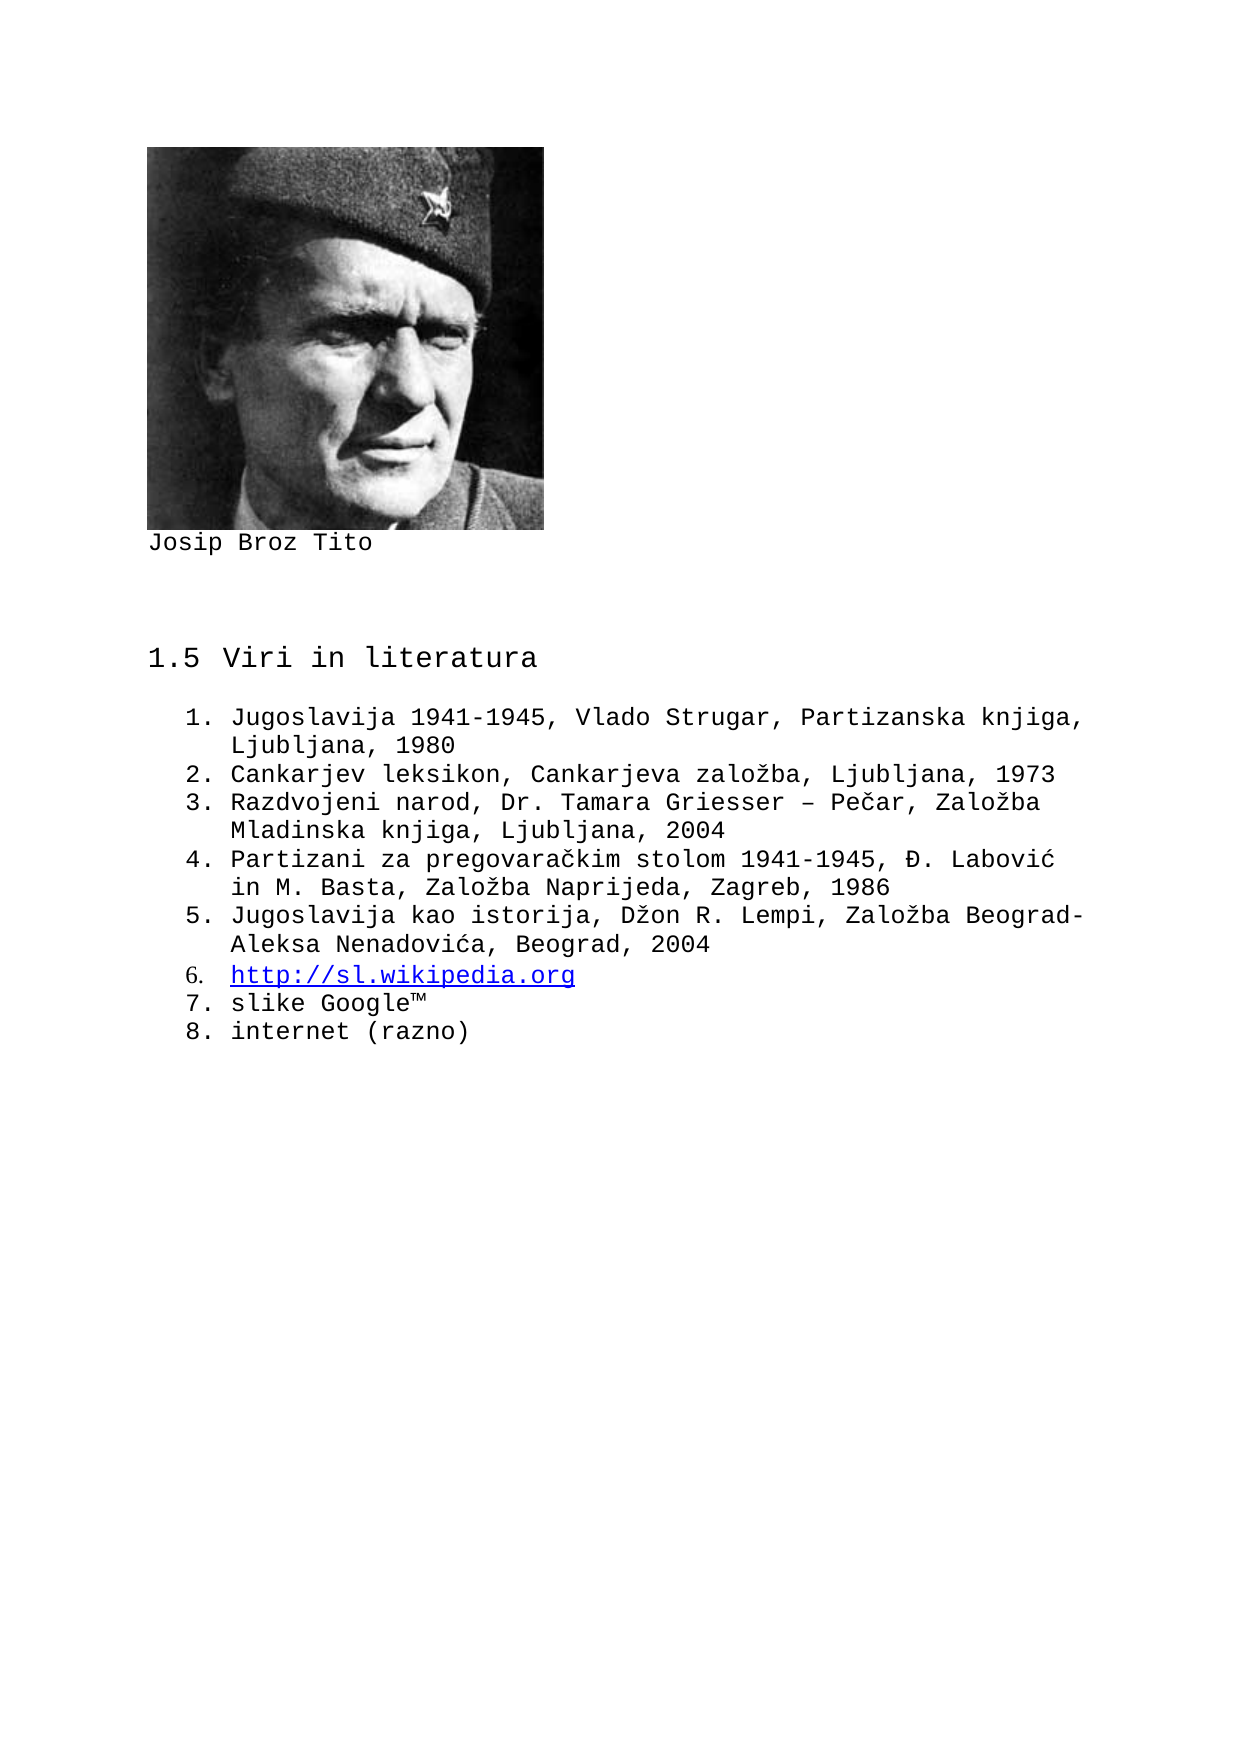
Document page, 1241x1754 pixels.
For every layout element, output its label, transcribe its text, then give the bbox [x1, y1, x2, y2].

list internet (razno) [185, 1019, 1093, 1047]
list Cankarjev leksikon, Cankarjeva založba, Ljubljana, 1973 [185, 761, 1093, 790]
subtitle Viri in literatura [148, 643, 1093, 676]
list Partizani za pregovaračkim stolom 1941-1945, Đ. Labović in M. Basta, Založba Naprijeda, Zagreb, 1986 [185, 846, 1093, 903]
picture [147, 147, 544, 530]
list http://sl.wikipedia.org [185, 960, 1093, 991]
list Jugoslavija kao istorija, Džon R. Lempi, Založba Beograd-Aleksa Nenadovića, Beograd, 2004 [185, 903, 1093, 960]
list Razdvojeni narod, Dr. Tamara Griesser – Pečar, Založba Mladinska knjiga, Ljubljana, 2004 [185, 790, 1093, 846]
text Josip Broz Tito [148, 530, 1093, 558]
list slike Google™ [185, 991, 1093, 1019]
list Jugoslavija 1941-1945, Vlado Strugar, Partizanska knjiga, Ljubljana, 1980 [185, 705, 1093, 761]
